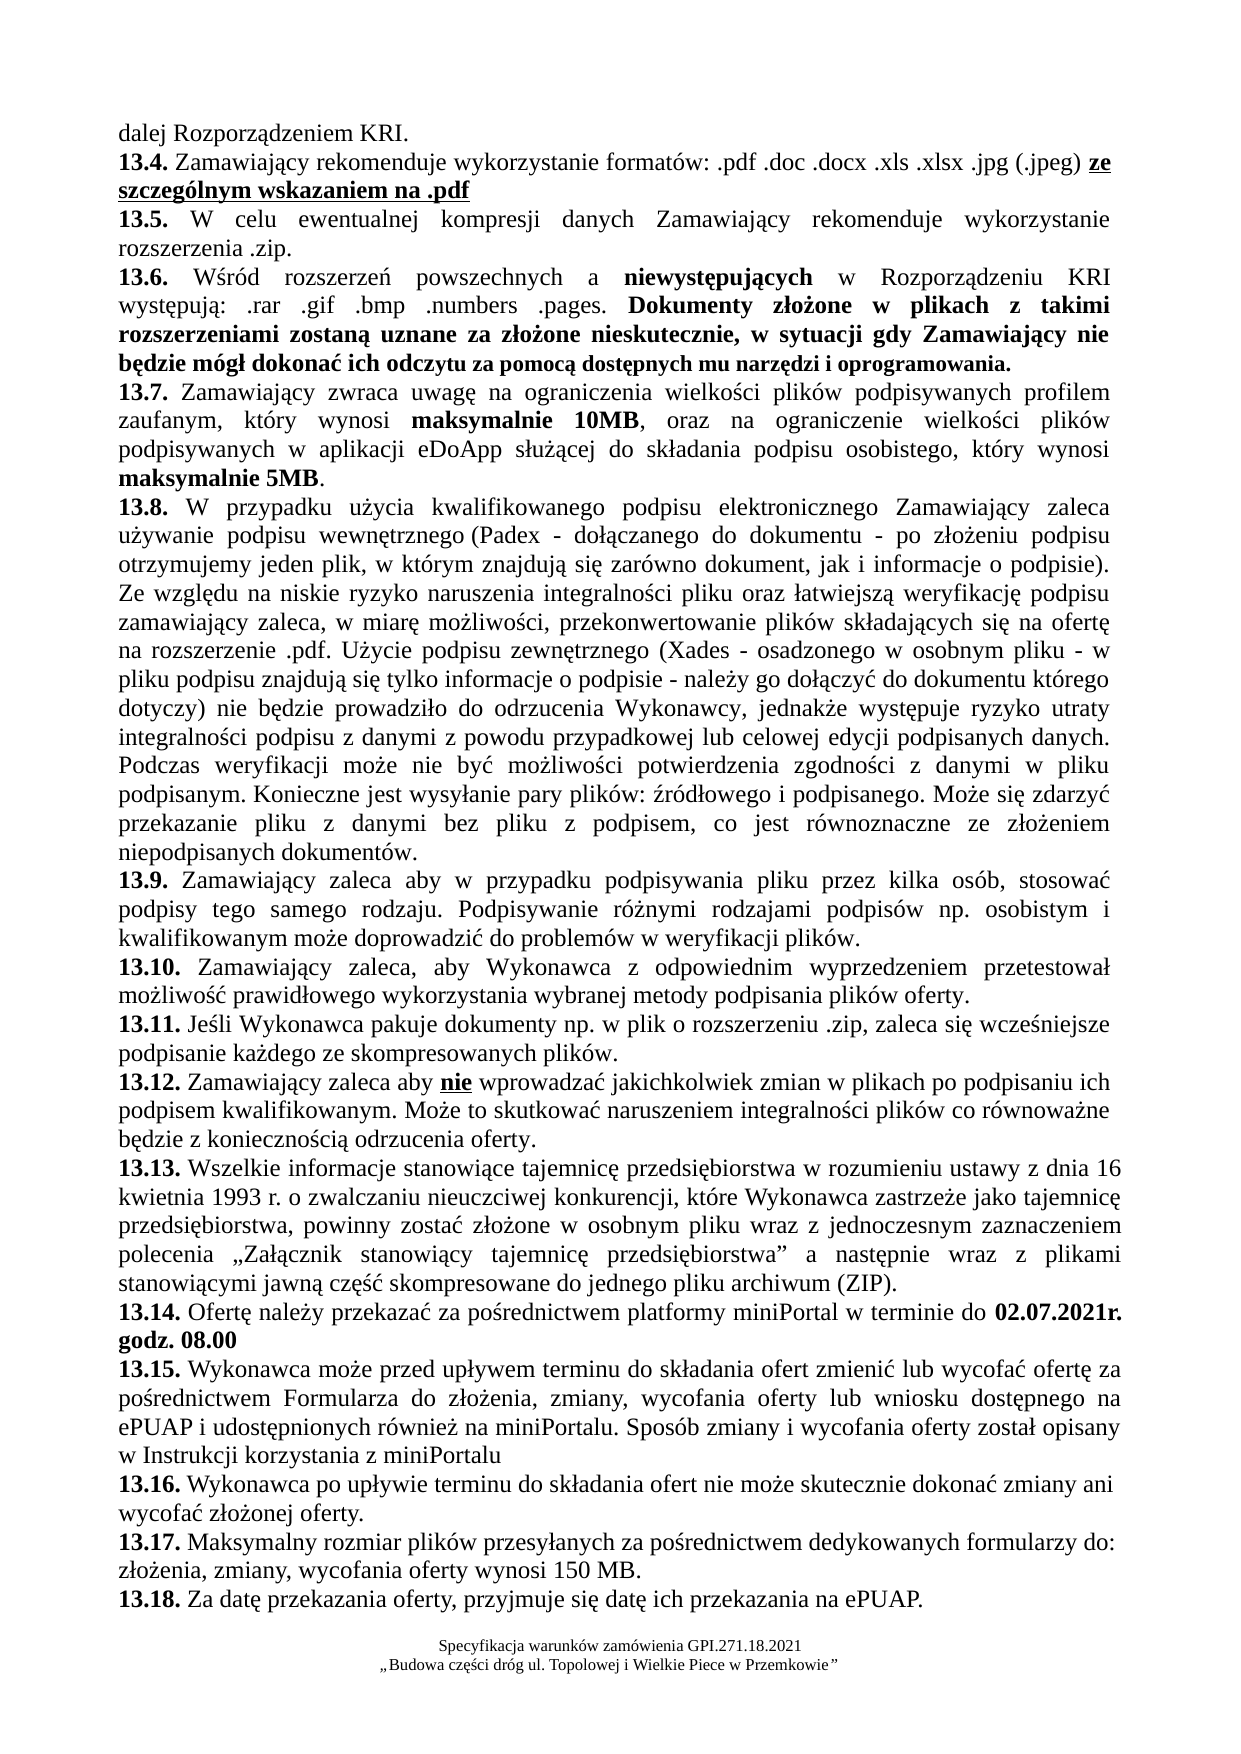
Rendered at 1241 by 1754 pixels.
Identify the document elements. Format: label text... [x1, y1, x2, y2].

list 13.4. Zamawiający rekomenduje wykorzystanie formatów: .pdf .doc .docx .xls .xlsx .jpg (.jpeg) ze szczególnym wskazaniem na .pdf [118, 147, 1111, 204]
list 13.18. Za datę przekazania oferty, przyjmuje się datę ich przekazania na ePUAP. [118, 1584, 1122, 1613]
text 13.15. Wykonawca może przed upływem terminu do składania ofert zmienić lub wycofać ofertę za pośrednictwem Formularza do złożenia, zmiany, wycofania oferty lub wniosku dostępnego na ePUAP i udostępnionych również na miniPortalu. Sposób zmiany i wycofania oferty został opisany w Instrukcji korzystania z miniPortalu [118, 1354, 1122, 1469]
text 13.13. Wszelkie informacje stanowiące tajemnicę przedsiębiorstwa w rozumieniu ustawy z dnia 16 kwietnia 1993 r. o zwalczaniu nieuczciwej konkurencji, które Wykonawca zastrzeże jako tajemnicę przedsiębiorstwa, powinny zostać złożone w osobnym pliku wraz z jednoczesnym zaznaczeniem polecenia „Załącznik stanowiący tajemnicę przedsiębiorstwa” a następnie wraz z plikami stanowiącymi jawną część skompresowane do jednego pliku archiwum (ZIP). [118, 1153, 1122, 1297]
list 13.17. Maksymalny rozmiar plików przesyłanych za pośrednictwem dedykowanych formularzy do: złożenia, zmiany, wycofania oferty wynosi 150 MB. [118, 1527, 1122, 1584]
list 13.16. Wykonawca po upływie terminu do składania ofert nie może skutecznie dokonać zmiany ani wycofać złożonej oferty. [118, 1469, 1122, 1527]
list 13.8. W przypadku użycia kwalifikowanego podpisu elektronicznego Zamawiający zaleca używanie podpisu wewnętrznego (Padex - dołączanego do dokumentu - po złożeniu podpisu otrzymujemy jeden plik, w którym znajdują się zarówno dokument, jak i informacje o podpisie). Ze względu na niskie ryzyko naruszenia integralności pliku oraz łatwiejszą weryfikację podpisu zamawiający zaleca, w miarę możliwości, przekonwertowanie plików składających się na ofertę na rozszerzenie .pdf. Użycie podpisu zewnętrznego (Xades - osadzonego w osobnym pliku - w pliku podpisu znajdują się tylko informacje o podpisie - należy go dołączyć do dokumentu którego dotyczy) nie będzie prowadziło do odrzucenia Wykonawcy, jednakże występuje ryzyko utraty integralności podpisu z danymi z powodu przypadkowej lub celowej edycji podpisanych danych. Podczas weryfikacji może nie być możliwości potwierdzenia zgodności z danymi w pliku podpisanym. Konieczne jest wysyłanie pary plików: źródłowego i podpisanego. Może się zdarzyć przekazanie pliku z danymi bez pliku z podpisem, co jest równoznaczne ze złożeniem niepodpisanych dokumentów. [118, 492, 1111, 866]
list 13.12. Zamawiający zaleca aby nie wprowadzać jakichkolwiek zmian w plikach po podpisaniu ich podpisem kwalifikowanym. Może to skutkować naruszeniem integralności plików co równoważne będzie z koniecznością odrzucenia oferty. [118, 1067, 1111, 1153]
list 13.7. Zamawiający zwraca uwagę na ograniczenia wielkości plików podpisywanych profilem zaufanym, który wynosi maksymalnie 10MB, oraz na ograniczenie wielkości plików podpisywanych w aplikacji eDoApp służącej do składania podpisu osobistego, który wynosi maksymalnie 5MB. [118, 377, 1111, 492]
list 13.11. Jeśli Wykonawca pakuje dokumenty np. w plik o rozszerzeniu .zip, zaleca się wcześniejsze podpisanie każdego ze skompresowanych plików. [118, 1009, 1111, 1067]
list 13.5. W celu ewentualnej kompresji danych Zamawiający rekomenduje wykorzystanie rozszerzenia .zip. [118, 204, 1111, 262]
text 13.14. Ofertę należy przekazać za pośrednictwem platformy miniPortal w terminie do 02.07.2021r. godz. 08.00 [118, 1297, 1122, 1354]
list 13.9. Zamawiający zaleca aby w przypadku podpisywania pliku przez kilka osób, stosować podpisy tego samego rodzaju. Podpisywanie różnymi rodzajami podpisów np. osobistym i kwalifikowanym może doprowadzić do problemów w weryfikacji plików. [118, 866, 1111, 952]
list dalej Rozporządzeniem KRI. [118, 118, 1111, 147]
list 13.10. Zamawiający zaleca, aby Wykonawca z odpowiednim wyprzedzeniem przetestował możliwość prawidłowego wykorzystania wybranej metody podpisania plików oferty. [118, 952, 1111, 1009]
list 13.6. Wśród rozszerzeń powszechnych a niewystępujących w Rozporządzeniu KRI występują: .rar .gif .bmp .numbers .pages. Dokumenty złożone w plikach z takimi rozszerzeniami zostaną uznane za złożone nieskutecznie, w sytuacji gdy Zamawiający nie będzie mógł dokonać ich odczytu za pomocą dostępnych mu narzędzi i oprogramowania. [118, 262, 1111, 377]
